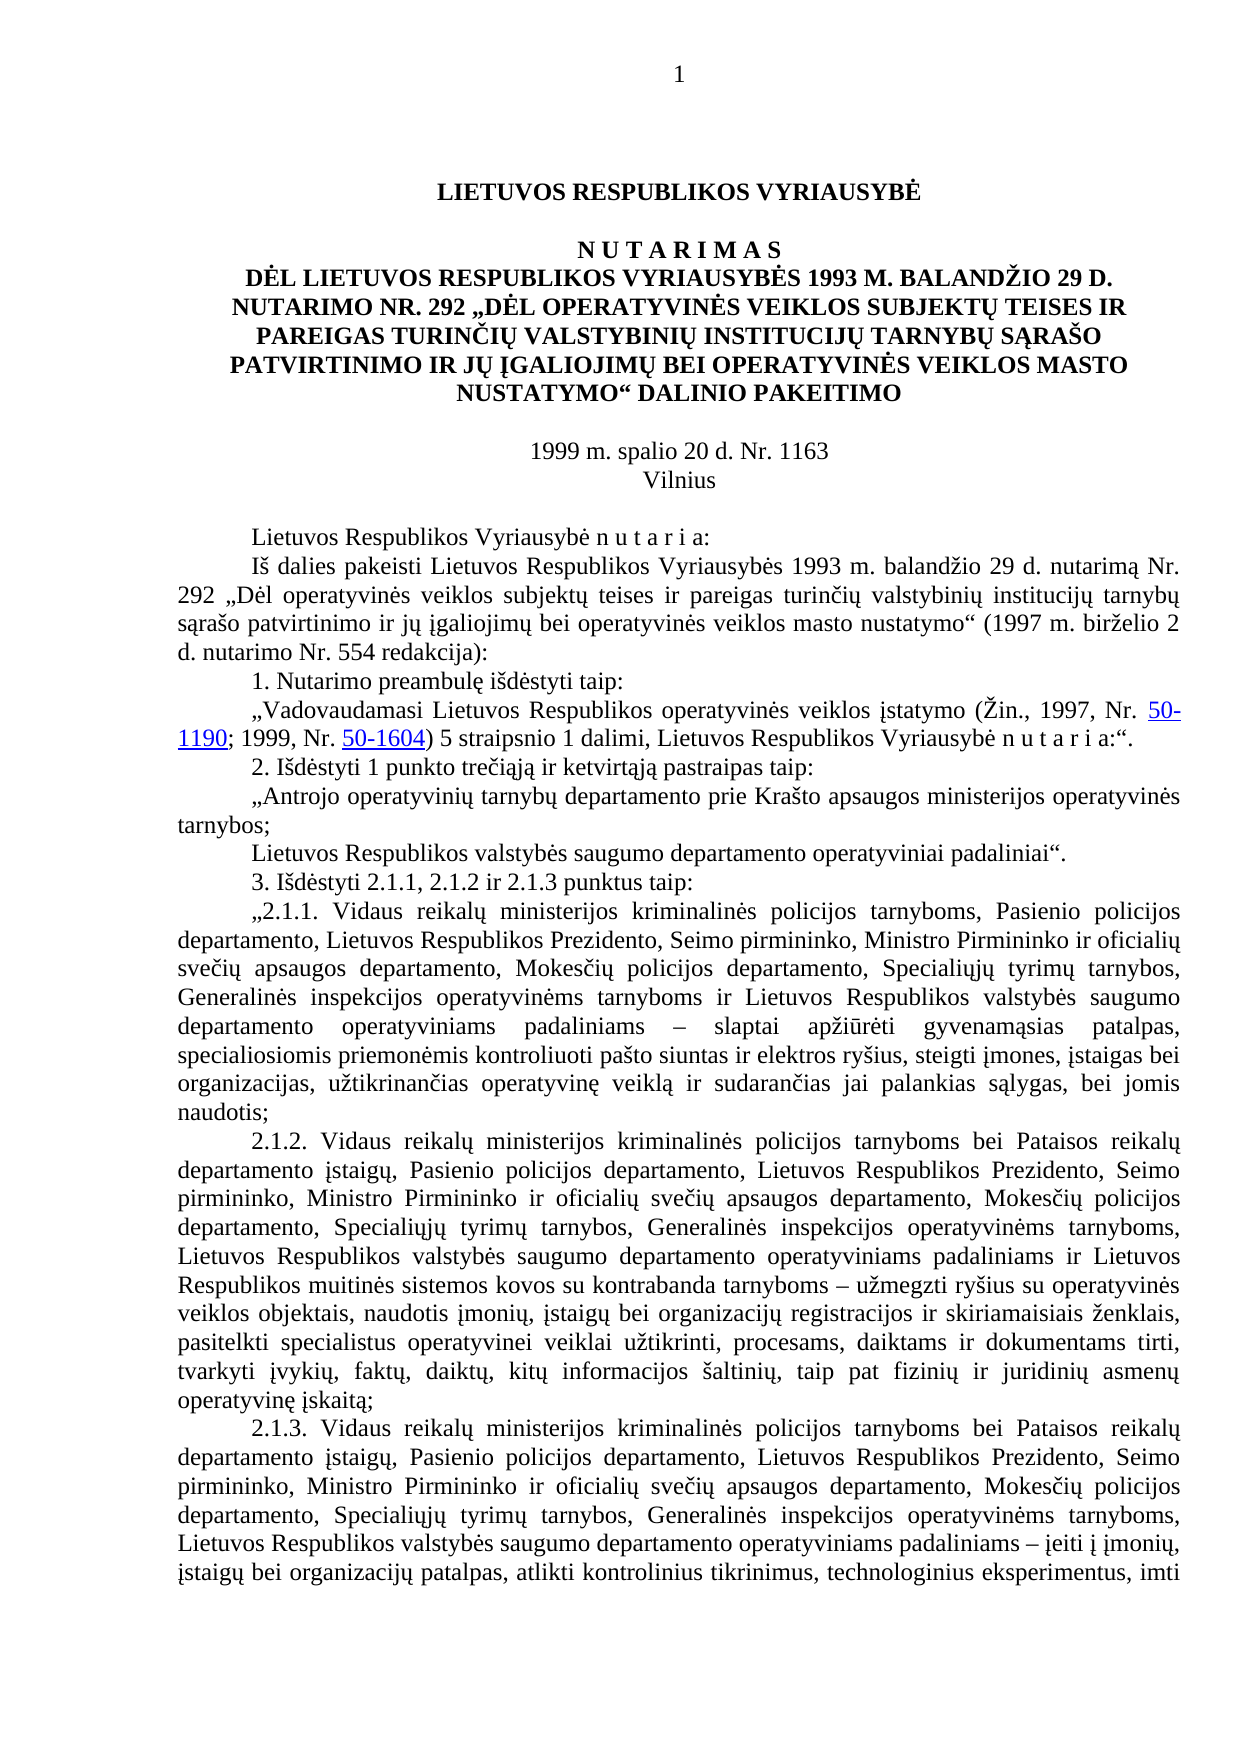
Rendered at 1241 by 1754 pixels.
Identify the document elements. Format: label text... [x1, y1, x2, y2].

text Iš dalies pakeisti Lietuvos Respublikos Vyriausybės 1993 m. balandžio 29 d. nutarimą Nr. 292 „Dėl operatyvinės veiklos subjektų teises ir pareigas turinčių valstybinių institucijų tarnybų sąrašo patvirtinimo ir jų įgaliojimų bei operatyvinės veiklos masto nustatymo“ (1997 m. birželio 2 d. nutarimo Nr. 554 redakcija): [177, 551, 1181, 666]
text LIETUVOS RESPUBLIKOS VYRIAUSYBĖ [177, 177, 1181, 206]
text N U T A R I M A S [177, 235, 1181, 263]
text DĖL LIETUVOS RESPUBLIKOS VYRIAUSYBĖS 1993 M. BALANDŽIO 29 D. NUTARIMO NR. 292 „DĖL OPERATYVINĖS VEIKLOS SUBJEKTŲ TEISES IR PAREIGAS TURINČIŲ VALSTYBINIŲ INSTITUCIJŲ TARNYBŲ SĄRAŠO PATVIRTINIMO IR JŲ ĮGALIOJIMŲ BEI OPERATYVINĖS VEIKLOS MASTO NUSTATYMO“ DALINIO PAKEITIMO [177, 263, 1181, 407]
text 3. Išdėstyti 2.1.1, 2.1.2 ir 2.1.3 punktus taip: [177, 867, 1181, 896]
text 2.1.2. Vidaus reikalų ministerijos kriminalinės policijos tarnyboms bei Pataisos reikalų departamento įstaigų, Pasienio policijos departamento, Lietuvos Respublikos Prezidento, Seimo pirmininko, Ministro Pirmininko ir oficialių svečių apsaugos departamento, Mokesčių policijos departamento, Specialiųjų tyrimų tarnybos, Generalinės inspekcijos operatyvinėms tarnyboms, Lietuvos Respublikos valstybės saugumo departamento operatyviniams padaliniams ir Lietuvos Respublikos muitinės sistemos kovos su kontrabanda tarnyboms – užmegzti ryšius su operatyvinės veiklos objektais, naudotis įmonių, įstaigų bei organizacijų registracijos ir skiriamaisiais ženklais, pasitelkti specialistus operatyvinei veiklai užtikrinti, procesams, daiktams ir dokumentams tirti, tvarkyti įvykių, faktų, daiktų, kitų informacijos šaltinių, taip pat fizinių ir juridinių asmenų operatyvinę įskaitą; [177, 1126, 1181, 1413]
text 1. Nutarimo preambulę išdėstyti taip: [177, 666, 1181, 695]
text Lietuvos Respublikos Vyriausybė nutaria: [177, 522, 1181, 551]
text Lietuvos Respublikos valstybės saugumo departamento operatyviniai padaliniai“. [177, 838, 1181, 867]
text 1999 m. spalio 20 d. Nr. 1163 [177, 436, 1181, 465]
text 2.1.3. Vidaus reikalų ministerijos kriminalinės policijos tarnyboms bei Pataisos reikalų departamento įstaigų, Pasienio policijos departamento, Lietuvos Respublikos Prezidento, Seimo pirmininko, Ministro Pirmininko ir oficialių svečių apsaugos departamento, Mokesčių policijos departamento, Specialiųjų tyrimų tarnybos, Generalinės inspekcijos operatyvinėms tarnyboms, Lietuvos Respublikos valstybės saugumo departamento operatyviniams padaliniams – įeiti į įmonių, įstaigų bei organizacijų patalpas, atlikti kontrolinius tikrinimus, technologinius eksperimentus, imti [177, 1413, 1181, 1586]
text „Vadovaudamasi Lietuvos Respublikos operatyvinės veiklos įstatymo (Žin., 1997, Nr. 50-1190; 1999, Nr. 50-1604) 5 straipsnio 1 dalimi, Lietuvos Respublikos Vyriausybė nutaria:“. [177, 695, 1181, 752]
text „Antrojo operatyvinių tarnybų departamento prie Krašto apsaugos ministerijos operatyvinės tarnybos; [177, 781, 1181, 838]
text Vilnius [177, 465, 1181, 493]
text „2.1.1. Vidaus reikalų ministerijos kriminalinės policijos tarnyboms, Pasienio policijos departamento, Lietuvos Respublikos Prezidento, Seimo pirmininko, Ministro Pirmininko ir oficialių svečių apsaugos departamento, Mokesčių policijos departamento, Specialiųjų tyrimų tarnybos, Generalinės inspekcijos operatyvinėms tarnyboms ir Lietuvos Respublikos valstybės saugumo departamento operatyviniams padaliniams – slaptai apžiūrėti gyvenamąsias patalpas, specialiosiomis priemonėmis kontroliuoti pašto siuntas ir elektros ryšius, steigti įmones, įstaigas bei organizacijas, užtikrinančias operatyvinę veiklą ir sudarančias jai palankias sąlygas, bei jomis naudotis; [177, 896, 1181, 1126]
text 2. Išdėstyti 1 punkto trečiąją ir ketvirtąją pastraipas taip: [177, 752, 1181, 781]
